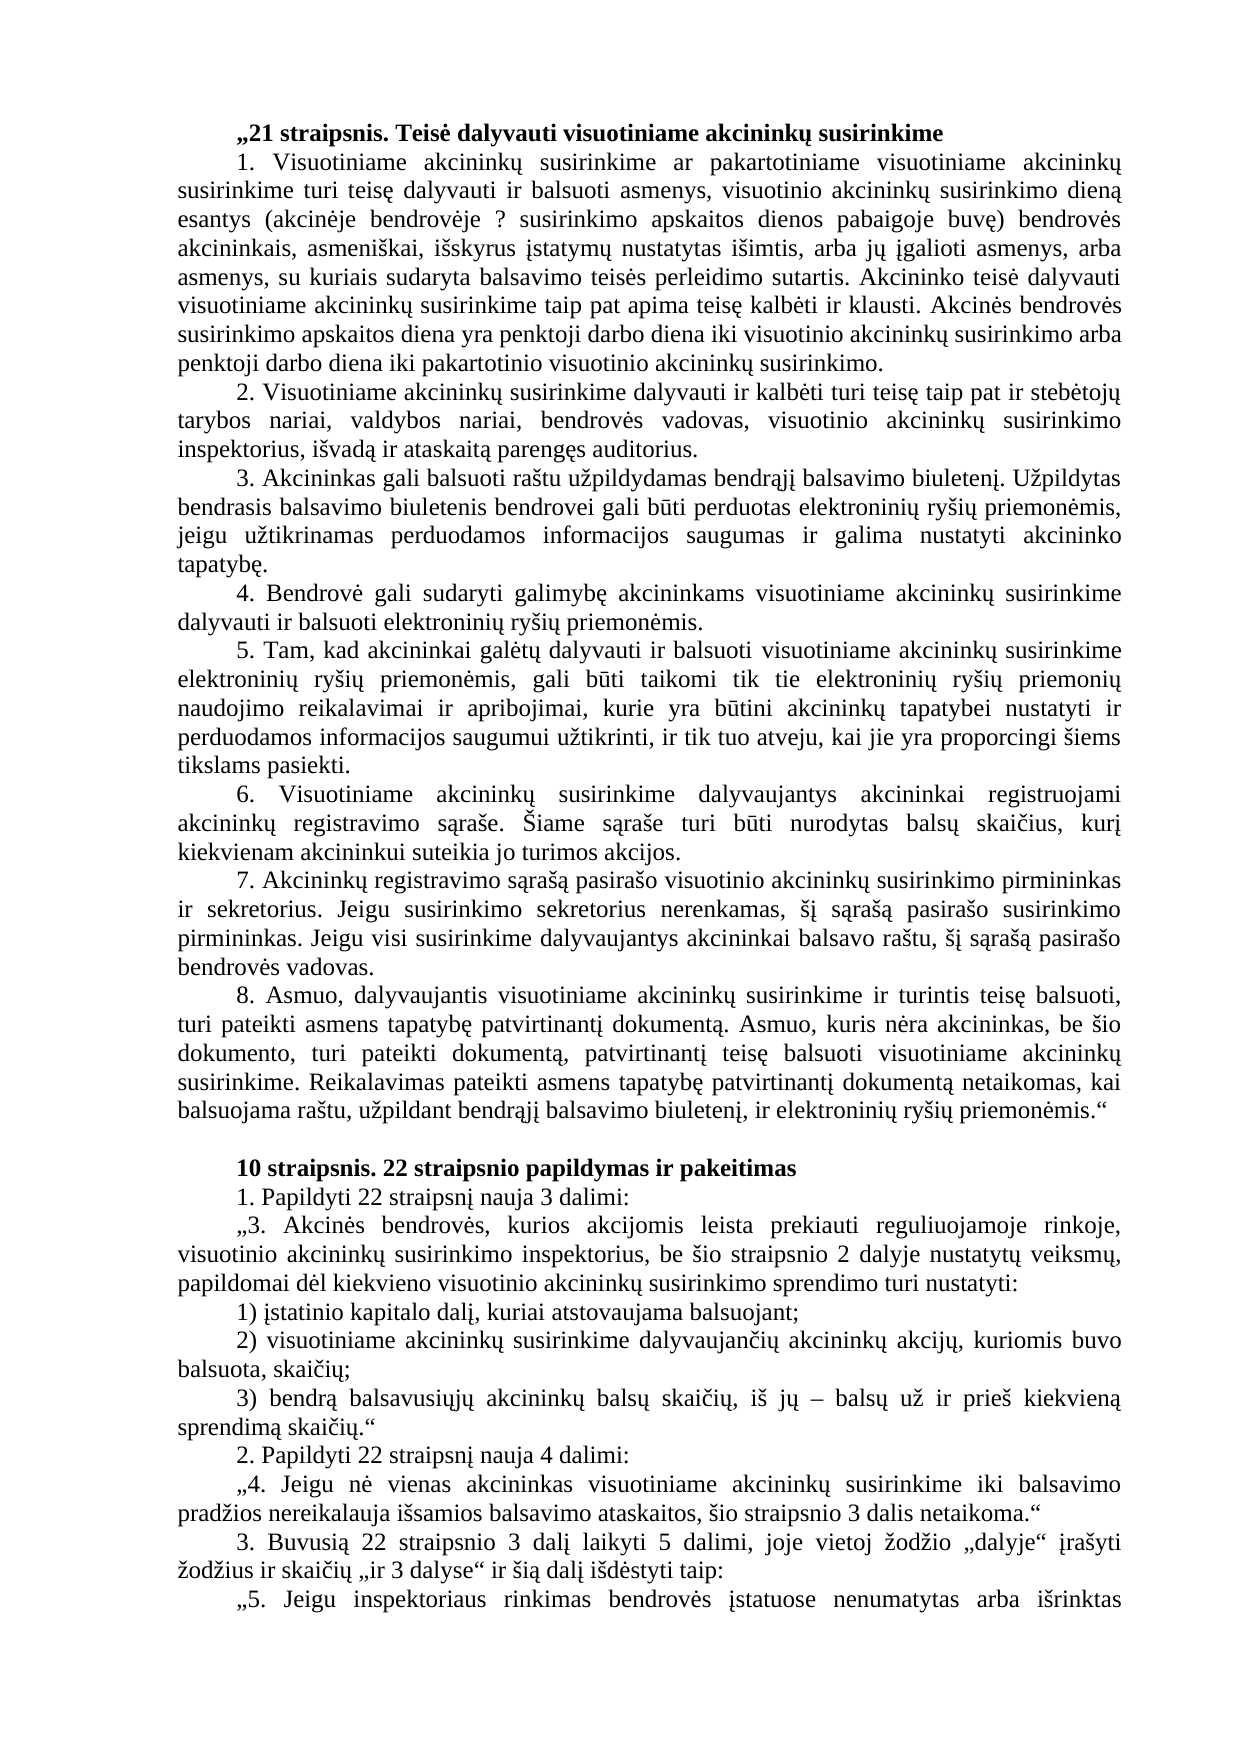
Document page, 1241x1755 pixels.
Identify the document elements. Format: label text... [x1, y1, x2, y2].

text 2) visuotiniame akcininkų susirinkime dalyvaujančių akcininkų akcijų, kuriomis buvo balsuota, skaičių; [177, 1326, 1122, 1383]
text 4. Bendrovė gali sudaryti galimybę akcininkams visuotiniame akcininkų susirinkime dalyvauti ir balsuoti elektroninių ryšių priemonėmis. [177, 578, 1122, 636]
text 2. Visuotiniame akcininkų susirinkime dalyvauti ir kalbėti turi teisę taip pat ir stebėtojų tarybos nariai, valdybos nariai, bendrovės vadovas, visuotinio akcininkų susirinkimo inspektorius, išvadą ir ataskaitą parengęs auditorius. [177, 377, 1122, 463]
text „4. Jeigu nė vienas akcininkas visuotiniame akcininkų susirinkime iki balsavimo pradžios nereikalauja išsamios balsavimo ataskaitos, šio straipsnio 3 dalis netaikoma.“ [177, 1469, 1122, 1527]
text 2. Papildyti 22 straipsnį nauja 4 dalimi: [177, 1441, 1122, 1469]
text 3. Akcininkas gali balsuoti raštu užpildydamas bendrąjį balsavimo biuletenį. Užpildytas bendrasis balsavimo biuletenis bendrovei gali būti perduotas elektroninių ryšių priemonėmis, jeigu užtikrinamas perduodamos informacijos saugumas ir galima nustatyti akcininko tapatybę. [177, 463, 1122, 578]
text 3. Buvusią 22 straipsnio 3 dalį laikyti 5 dalimi, joje vietoj žodžio „dalyje“ įrašyti žodžius ir skaičių „ir 3 dalyse“ ir šią dalį išdėstyti taip: [177, 1527, 1122, 1584]
text 8. Asmuo, dalyvaujantis visuotiniame akcininkų susirinkime ir turintis teisę balsuoti, turi pateikti asmens tapatybę patvirtinantį dokumentą. Asmuo, kuris nėra akcininkas, be šio dokumento, turi pateikti dokumentą, patvirtinantį teisę balsuoti visuotiniame akcininkų susirinkime. Reikalavimas pateikti asmens tapatybę patvirtinantį dokumentą netaikomas, kai balsuojama raštu, užpildant bendrąjį balsavimo biuletenį, ir elektroninių ryšių priemonėmis.“ [177, 981, 1122, 1124]
text 10 straipsnis. 22 straipsnio papildymas ir pakeitimas [177, 1153, 1122, 1182]
text 6. Visuotiniame akcininkų susirinkime dalyvaujantys akcininkai registruojami akcininkų registravimo sąraše. Šiame sąraše turi būti nurodytas balsų skaičius, kurį kiekvienam akcininkui suteikia jo turimos akcijos. [177, 779, 1122, 866]
text „3. Akcinės bendrovės, kurios akcijomis leista prekiauti reguliuojamoje rinkoje, visuotinio akcininkų susirinkimo inspektorius, be šio straipsnio 2 dalyje nustatytų veiksmų, papildomai dėl kiekvieno visuotinio akcininkų susirinkimo sprendimo turi nustatyti: [177, 1211, 1122, 1297]
text 1. Papildyti 22 straipsnį nauja 3 dalimi: [177, 1182, 1122, 1211]
text „21 straipsnis. Teisė dalyvauti visuotiniame akcininkų susirinkime [177, 118, 1122, 147]
text 7. Akcininkų registravimo sąrašą pasirašo visuotinio akcininkų susirinkimo pirmininkas ir sekretorius. Jeigu susirinkimo sekretorius nerenkamas, šį sąrašą pasirašo susirinkimo pirmininkas. Jeigu visi susirinkime dalyvaujantys akcininkai balsavo raštu, šį sąrašą pasirašo bendrovės vadovas. [177, 866, 1122, 981]
text 1. Visuotiniame akcininkų susirinkime ar pakartotiniame visuotiniame akcininkų susirinkime turi teisę dalyvauti ir balsuoti asmenys, visuotinio akcininkų susirinkimo dieną esantys (akcinėje bendrovėje ? susirinkimo apskaitos dienos pabaigoje buvę) bendrovės akcininkais, asmeniškai, išskyrus įstatymų nustatytas išimtis, arba jų įgalioti asmenys, arba asmenys, su kuriais sudaryta balsavimo teisės perleidimo sutartis. Akcininko teisė dalyvauti visuotiniame akcininkų susirinkime taip pat apima teisę kalbėti ir klausti. Akcinės bendrovės susirinkimo apskaitos diena yra penktoji darbo diena iki visuotinio akcininkų susirinkimo arba penktoji darbo diena iki pakartotinio visuotinio akcininkų susirinkimo. [177, 147, 1122, 377]
text 1) įstatinio kapitalo dalį, kuriai atstovaujama balsuojant; [177, 1297, 1122, 1326]
text 5. Tam, kad akcininkai galėtų dalyvauti ir balsuoti visuotiniame akcininkų susirinkime elektroninių ryšių priemonėmis, gali būti taikomi tik tie elektroninių ryšių priemonių naudojimo reikalavimai ir apribojimai, kurie yra būtini akcininkų tapatybei nustatyti ir perduodamos informacijos saugumui užtikrinti, ir tik tuo atveju, kai jie yra proporcingi šiems tikslams pasiekti. [177, 636, 1122, 779]
text 3) bendrą balsavusiųjų akcininkų balsų skaičių, iš jų – balsų už ir prieš kiekvieną sprendimą skaičių.“ [177, 1383, 1122, 1441]
text „5. Jeigu inspektoriaus rinkimas bendrovės įstatuose nenumatytas arba išrinktas [177, 1584, 1122, 1613]
